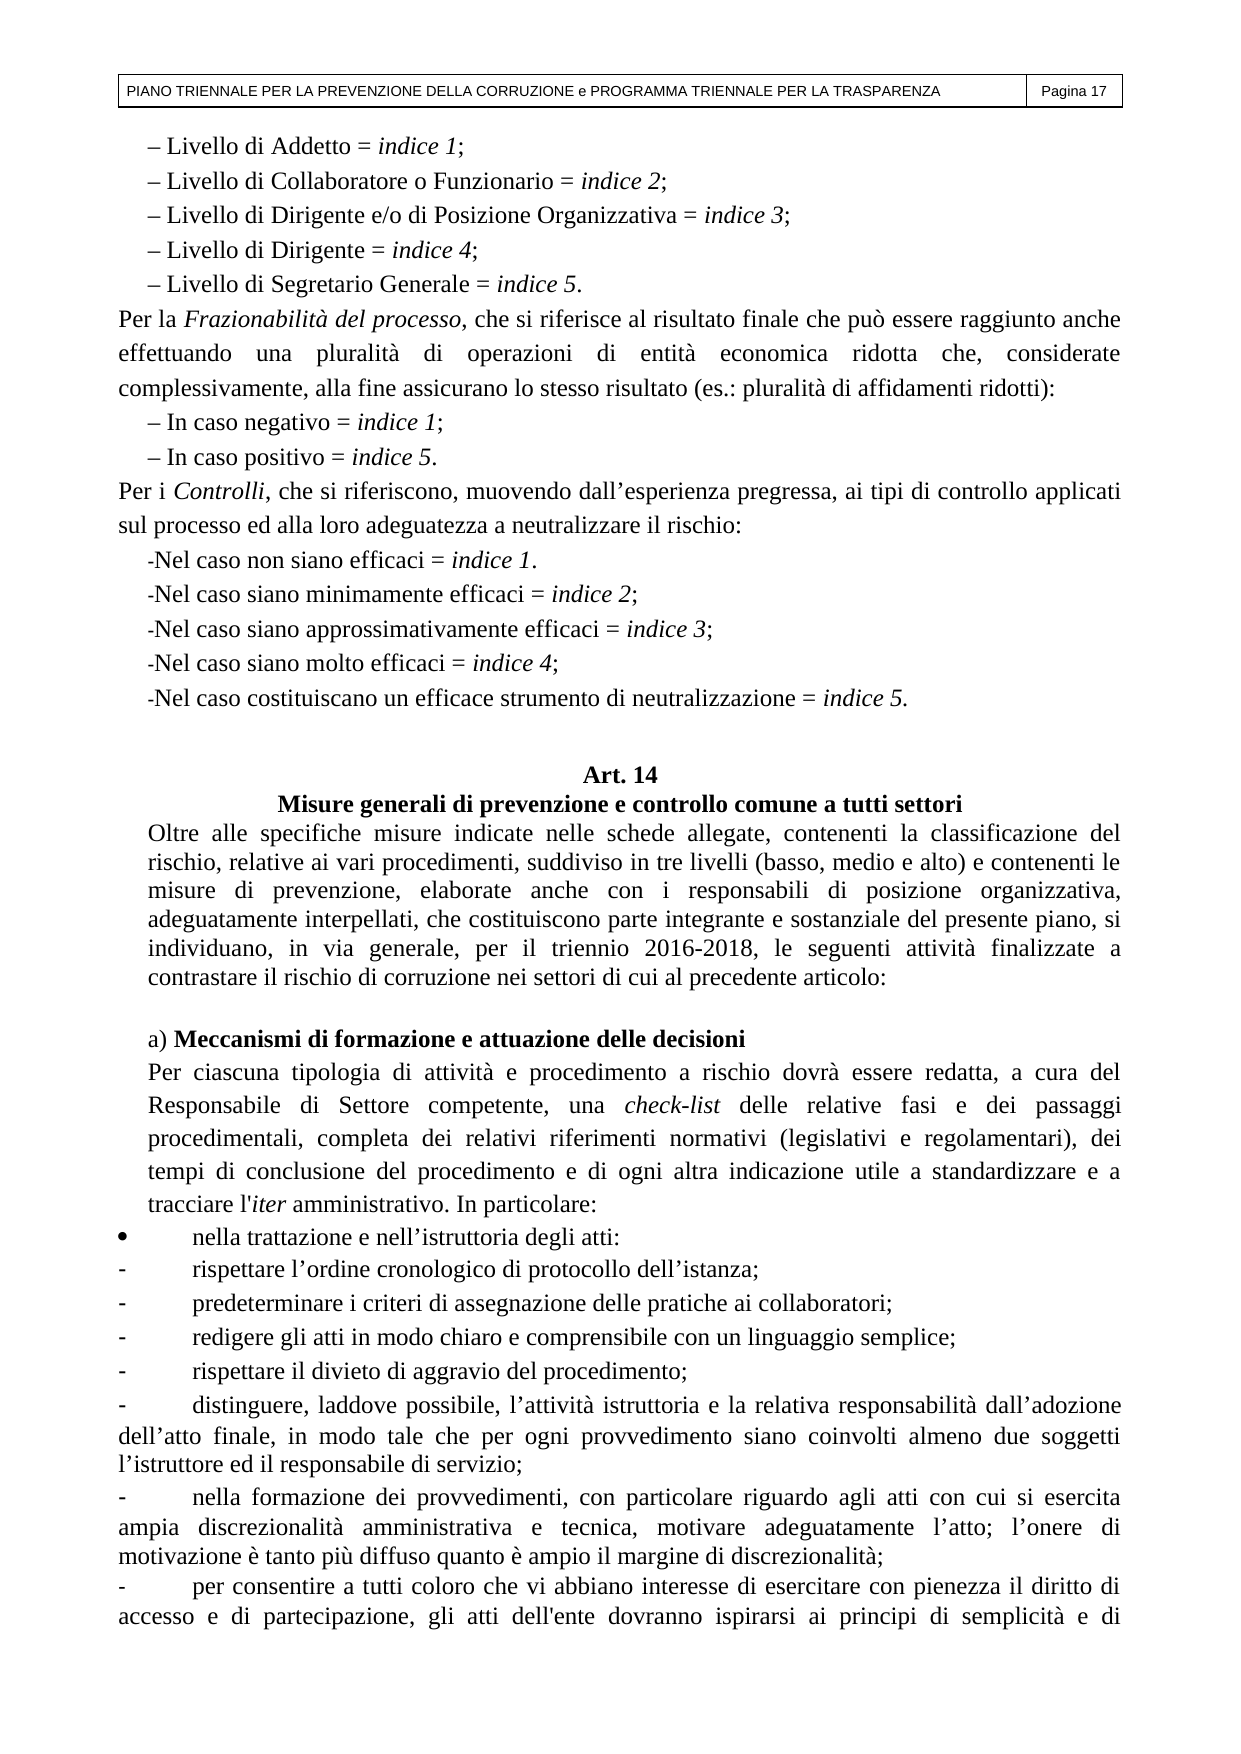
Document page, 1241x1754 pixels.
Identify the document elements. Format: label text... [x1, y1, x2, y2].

text Per i Controlli, che si riferiscono, muovendo dall’esperienza pregressa, ai tipi di controllo applicati sul processo ed alla loro adeguatezza a neutralizzare il rischio: [118, 476, 1122, 539]
text – In caso negativo = indice 1; [148, 407, 1122, 436]
text – Livello di Segretario Generale = indice 5. [148, 269, 1122, 298]
list Nel caso costituiscano un efficace strumento di neutralizzazione = indice 5. [148, 683, 1122, 712]
list nella formazione dei provvedimenti, con particolare riguardo agli atti con cui si esercita ampia discrezionalità amministrativa e tecnica, motivare adeguatamente l’atto; l’onere di motivazione è tanto più diffuso quanto è ampio il margine di discrezionalità; [118, 1478, 1122, 1570]
list Nel caso siano minimamente efficaci = indice 2; [148, 579, 1122, 608]
text – In caso positivo = indice 5. [148, 442, 1122, 470]
list rispettare l’ordine cronologico di protocollo dell’istanza; [118, 1251, 1122, 1284]
list distinguere, laddove possibile, l’attività istruttoria e la relativa responsabilità dall’adozione dell’atto finale, in modo tale che per ogni provvedimento siano coinvolti almeno due soggetti l’istruttore ed il responsabile di servizio; [118, 1387, 1122, 1478]
text Per ciascuna tipologia di attività e procedimento a rischio dovrà essere redatta, a cura del Responsabile di Settore competente, una check-list delle relative fasi e dei passaggi procedimentali, completa dei relativi riferimenti normativi (legislativi e regolamentari), dei tempi di conclusione del procedimento e di ogni altra indicazione utile a standardizzare e a tracciare l'iter amministrativo. In particolare: [148, 1057, 1122, 1217]
list Nel caso siano approssimativamente efficaci = indice 3; [148, 614, 1122, 643]
text – Livello di Dirigente e/o di Posizione Organizzativa = indice 3; [148, 200, 1122, 229]
list rispettare il divieto di aggravio del procedimento; [118, 1353, 1122, 1387]
text Oltre alle specifiche misure indicate nelle schede allegate, contenenti la classificazione del rischio, relative ai vari procedimenti, suddiviso in tre livelli (basso, medio e alto) e contenenti le misure di prevenzione, elaborate anche con i responsabili di posizione organizzativa, adeguatamente interpellati, che costituiscono parte integrante e sostanziale del presente piano, si individuano, in via generale, per il triennio 2016-2018, le seguenti attività finalizzate a contrastare il rischio di corruzione nei settori di cui al precedente articolo: [148, 818, 1122, 991]
text a) Meccanismi di formazione e attuazione delle decisioni [148, 1024, 1122, 1052]
text – Livello di Addetto = indice 1; [148, 131, 1122, 160]
text – Livello di Dirigente = indice 4; [148, 235, 1122, 263]
list nella trattazione e nell’istruttoria degli atti: [118, 1222, 1122, 1251]
list predeterminare i criteri di assegnazione delle pratiche ai collaboratori; [118, 1284, 1122, 1319]
text – Livello di Collaboratore o Funzionario = indice 2; [148, 166, 1122, 194]
text Misure generali di prevenzione e controllo comune a tutti settori [118, 789, 1122, 818]
text Art. 14 [118, 761, 1122, 789]
list per consentire a tutti coloro che vi abbiano interesse di esercitare con pienezza il diritto di accesso e di partecipazione, gli atti dell'ente dovranno ispirarsi ai principi di semplicità e di [118, 1570, 1122, 1630]
list redigere gli atti in modo chiaro e comprensibile con un linguaggio semplice; [118, 1319, 1122, 1353]
list Nel caso siano molto efficaci = indice 4; [148, 648, 1122, 677]
text Per la Frazionabilità del processo, che si riferisce al risultato finale che può essere raggiunto anche effettuando una pluralità di operazioni di entità economica ridotta che, considerate complessivamente, alla fine assicurano lo stesso risultato (es.: pluralità di affidamenti ridotti): [118, 304, 1122, 401]
list Nel caso non siano efficaci = indice 1. [148, 545, 1122, 574]
